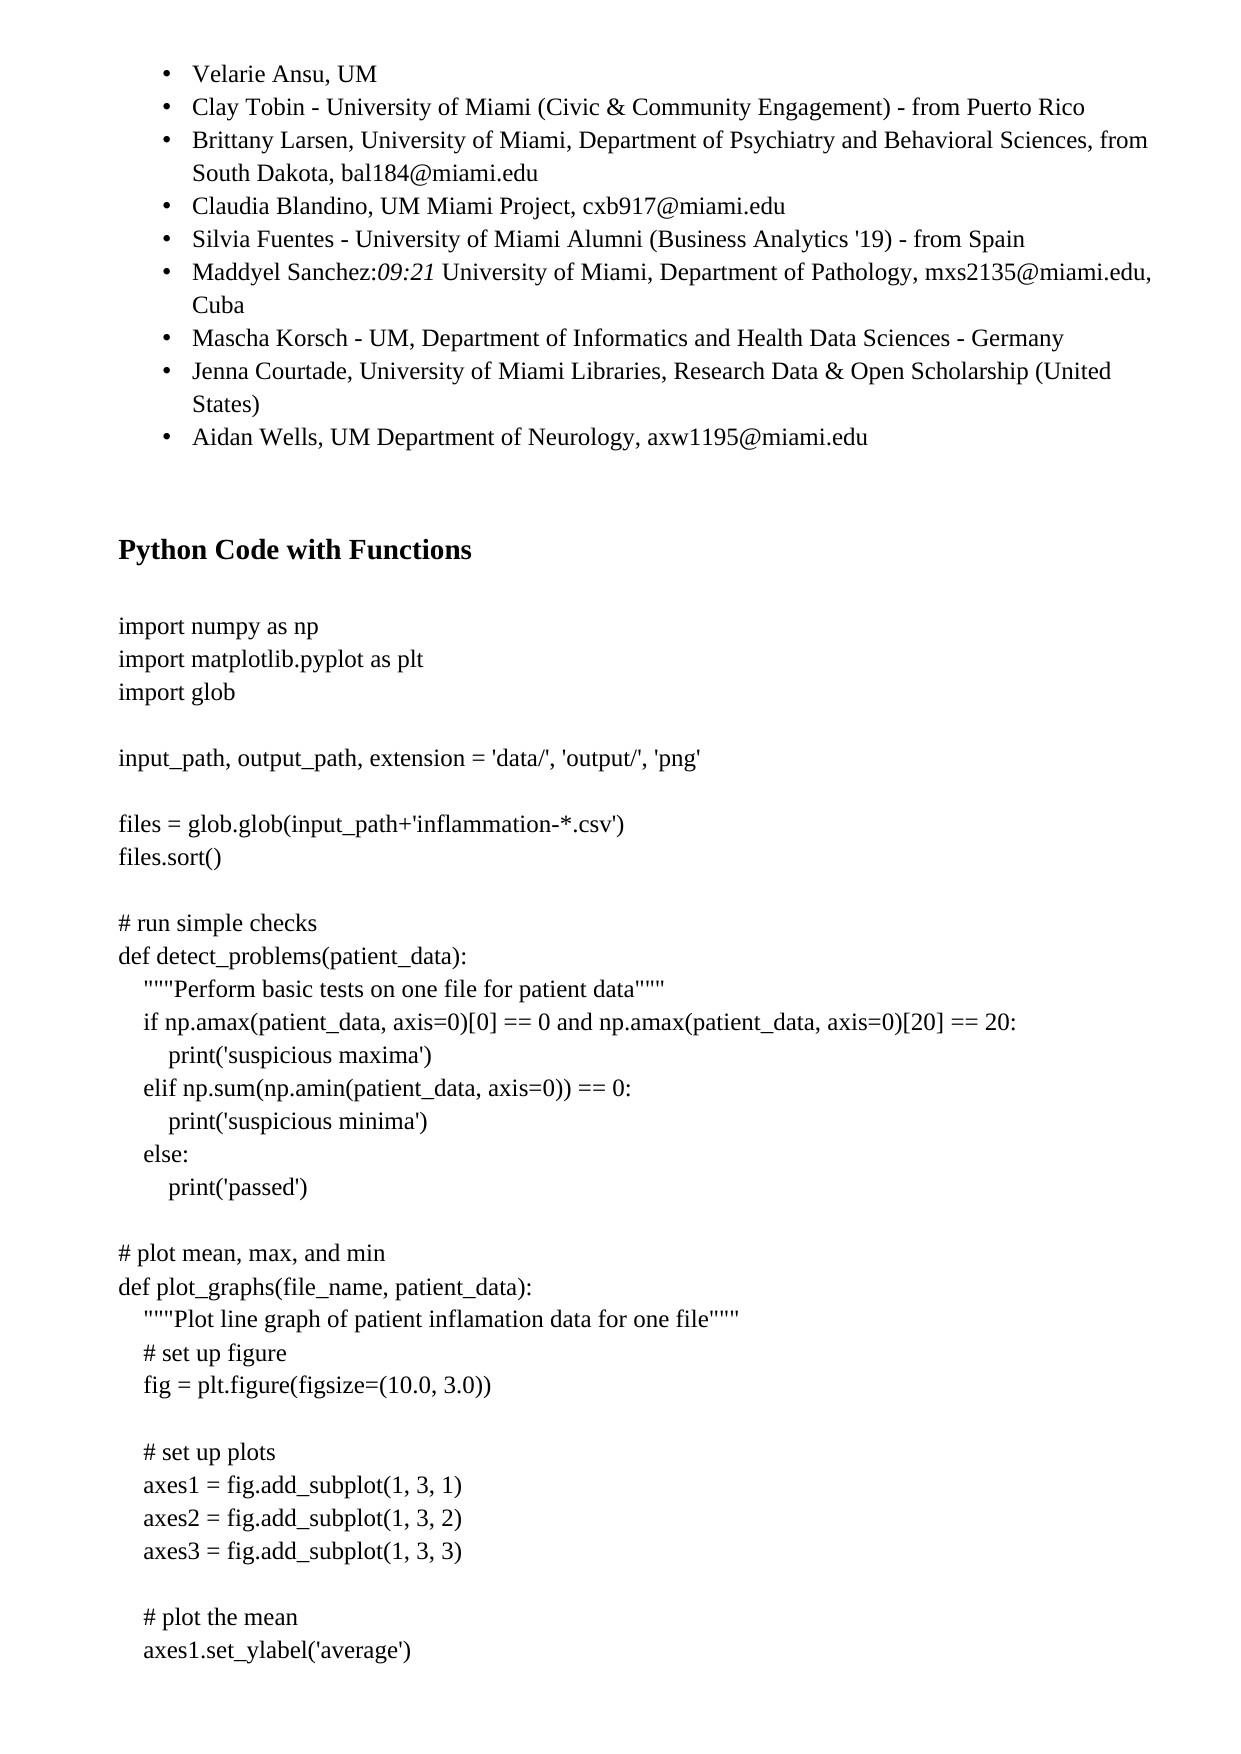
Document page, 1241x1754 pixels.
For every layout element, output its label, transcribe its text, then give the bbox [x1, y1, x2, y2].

list Jenna Courtade, University of Miami Libraries, Research Data & Open Scholarship (United States) [162, 356, 1181, 418]
list Brittany Larsen, University of Miami, Department of Psychiatry and Behavioral Sciences, from South Dakota, bal184@miami.edu [162, 125, 1181, 187]
list Velarie Ansu, UM [162, 59, 1181, 88]
list Silvia Fuentes - University of Miami Alumni (Business Analytics '19) - from Spain [162, 224, 1181, 253]
subtitle Python Code with Functions [118, 532, 1181, 566]
list Claudia Blandino, UM Miami Project, cxb917@miami.edu [162, 191, 1181, 220]
list Aidan Wells, UM Department of Neurology, axw1195@miami.edu [162, 422, 1181, 451]
list Clay Tobin - University of Miami (Civic & Community Engagement) - from Puerto Rico [162, 92, 1181, 121]
list Mascha Korsch - UM, Department of Informatics and Health Data Sciences - Germany [162, 323, 1181, 352]
list Maddyel Sanchez:09:21 University of Miami, Department of Pathology, mxs2135@miami.edu, Cuba [162, 257, 1181, 319]
text import numpy as np import matplotlib.pyplot as plt import glob input_path, output_path, extension = 'data/', 'output/', 'png' files = glob.glob(input_path+'inflammation-*.csv') files.sort() # run simple checks def detect_problems(patient_data): """Perform basic tests on one file for patient data""" if np.amax(patient_data, axis=0)[0] == 0 and np.amax(patient_data, axis=0)[20] == 20: print('suspicious maxima') elif np.sum(np.amin(patient_data, axis=0)) == 0: print('suspicious minima') else: print('passed') # plot mean, max, and min def plot_graphs(file_name, patient_data): """Plot line graph of patient inflamation data for one file""" # set up figure fig = plt.figure(figsize=(10.0, 3.0)) # set up plots axes1 = fig.add_subplot(1, 3, 1) axes2 = fig.add_subplot(1, 3, 2) axes3 = fig.add_subplot(1, 3, 3) # plot the mean axes1.set_ylabel('average') [118, 578, 1181, 1663]
